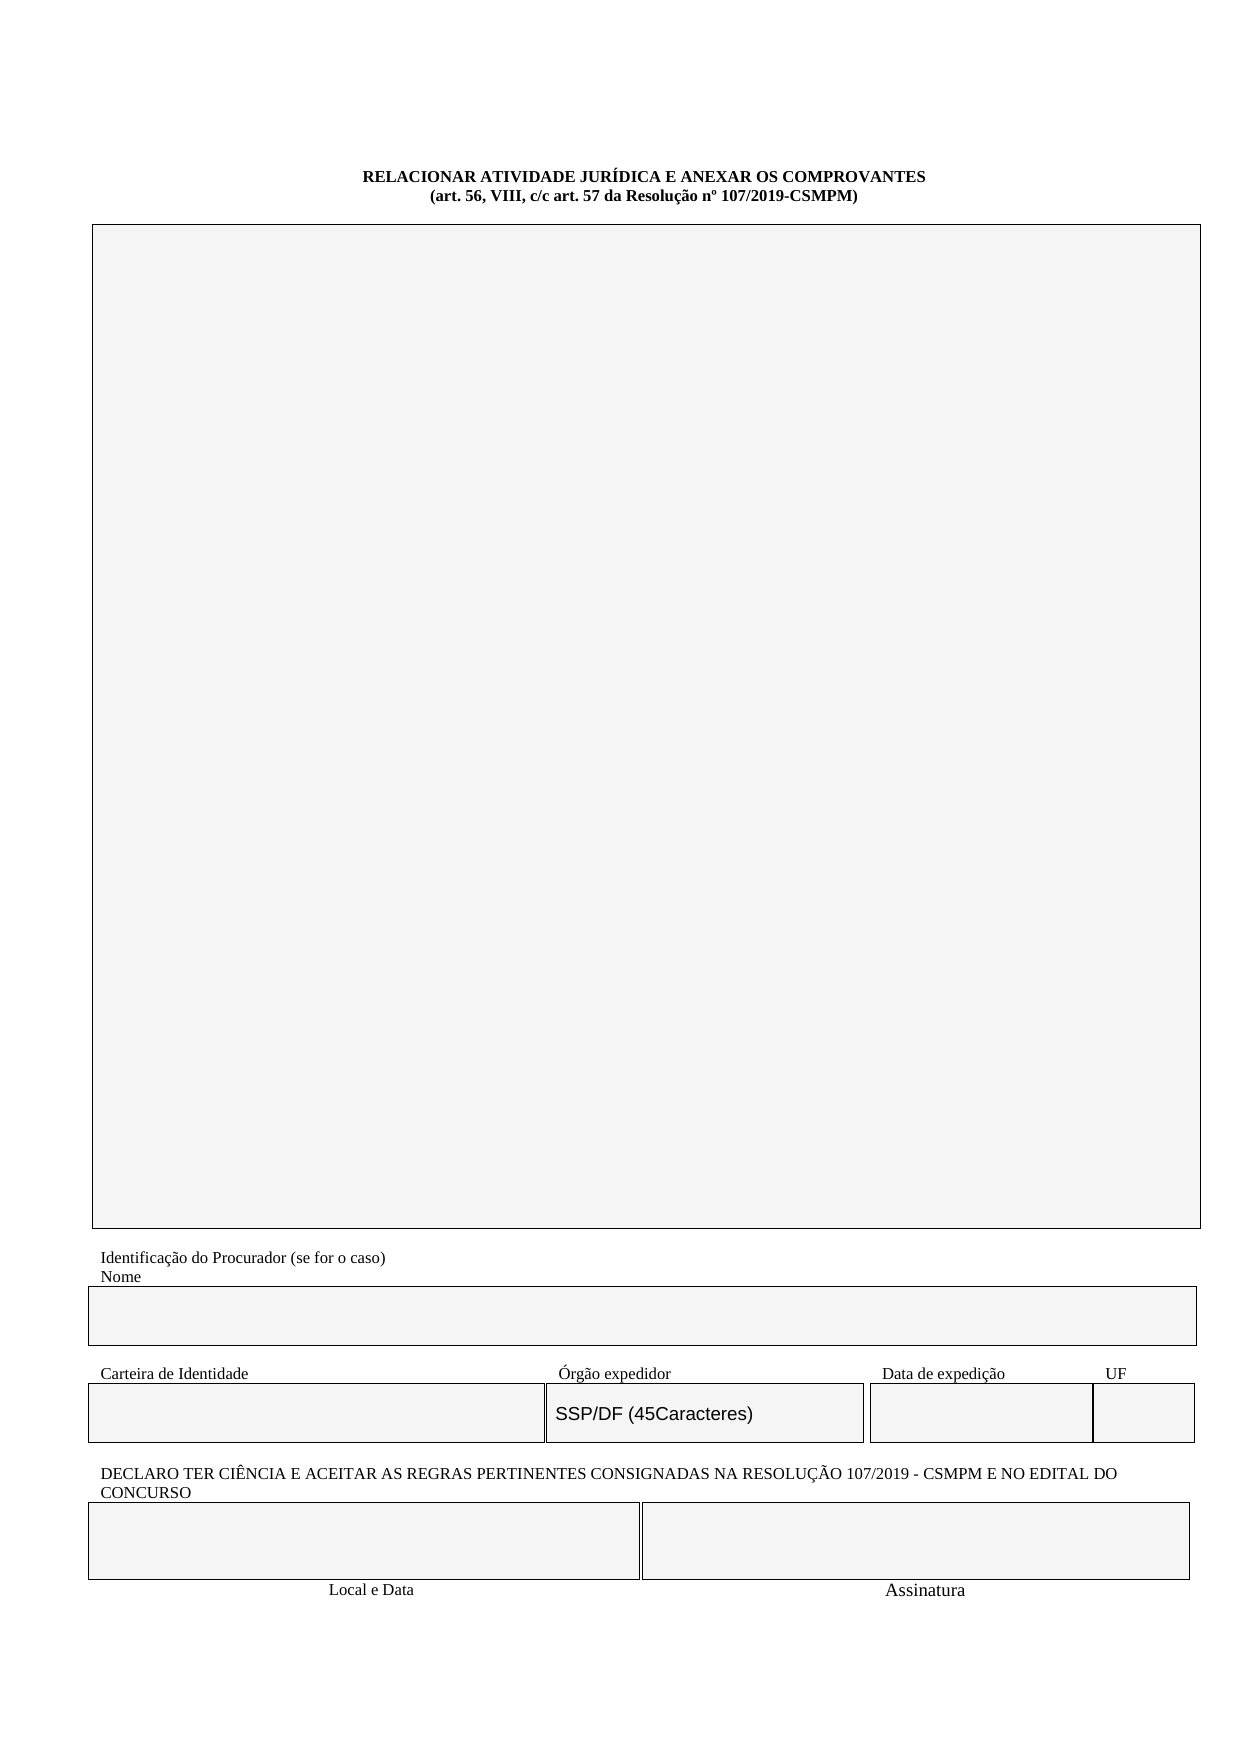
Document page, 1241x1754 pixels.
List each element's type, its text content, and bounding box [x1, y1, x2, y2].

table_cell RELACIONAR ATIVIDADE JURÍDICA E ANEXAR OS COMPROVANTES (art. 56, VIII, c/c art. 57 da Resolução nº 107/2019-CSMPM) [92, 148, 1196, 224]
table_cell Local e Data [89, 1579, 642, 1601]
table_cell Carteira de Identidade [89, 1364, 546, 1442]
table_cell Órgão expedidor [546, 1364, 870, 1442]
table_header Identificação do Procurador (se for o caso) Nome [89, 1248, 1196, 1286]
table_header [89, 1346, 1196, 1364]
table_cell Data de expedição [870, 1364, 1093, 1383]
table_cell Assinatura [642, 1579, 1196, 1601]
table_cell [1190, 1503, 1196, 1579]
table_header DECLARO TER CIÊNCIA E ACEITAR AS REGRAS PERTINENTES CONSIGNADAS NA RESOLUÇÃO 107/2019 - CSMPM E NO EDITAL DO CONCURSO [89, 1459, 1196, 1502]
table_cell UF [1093, 1364, 1196, 1442]
